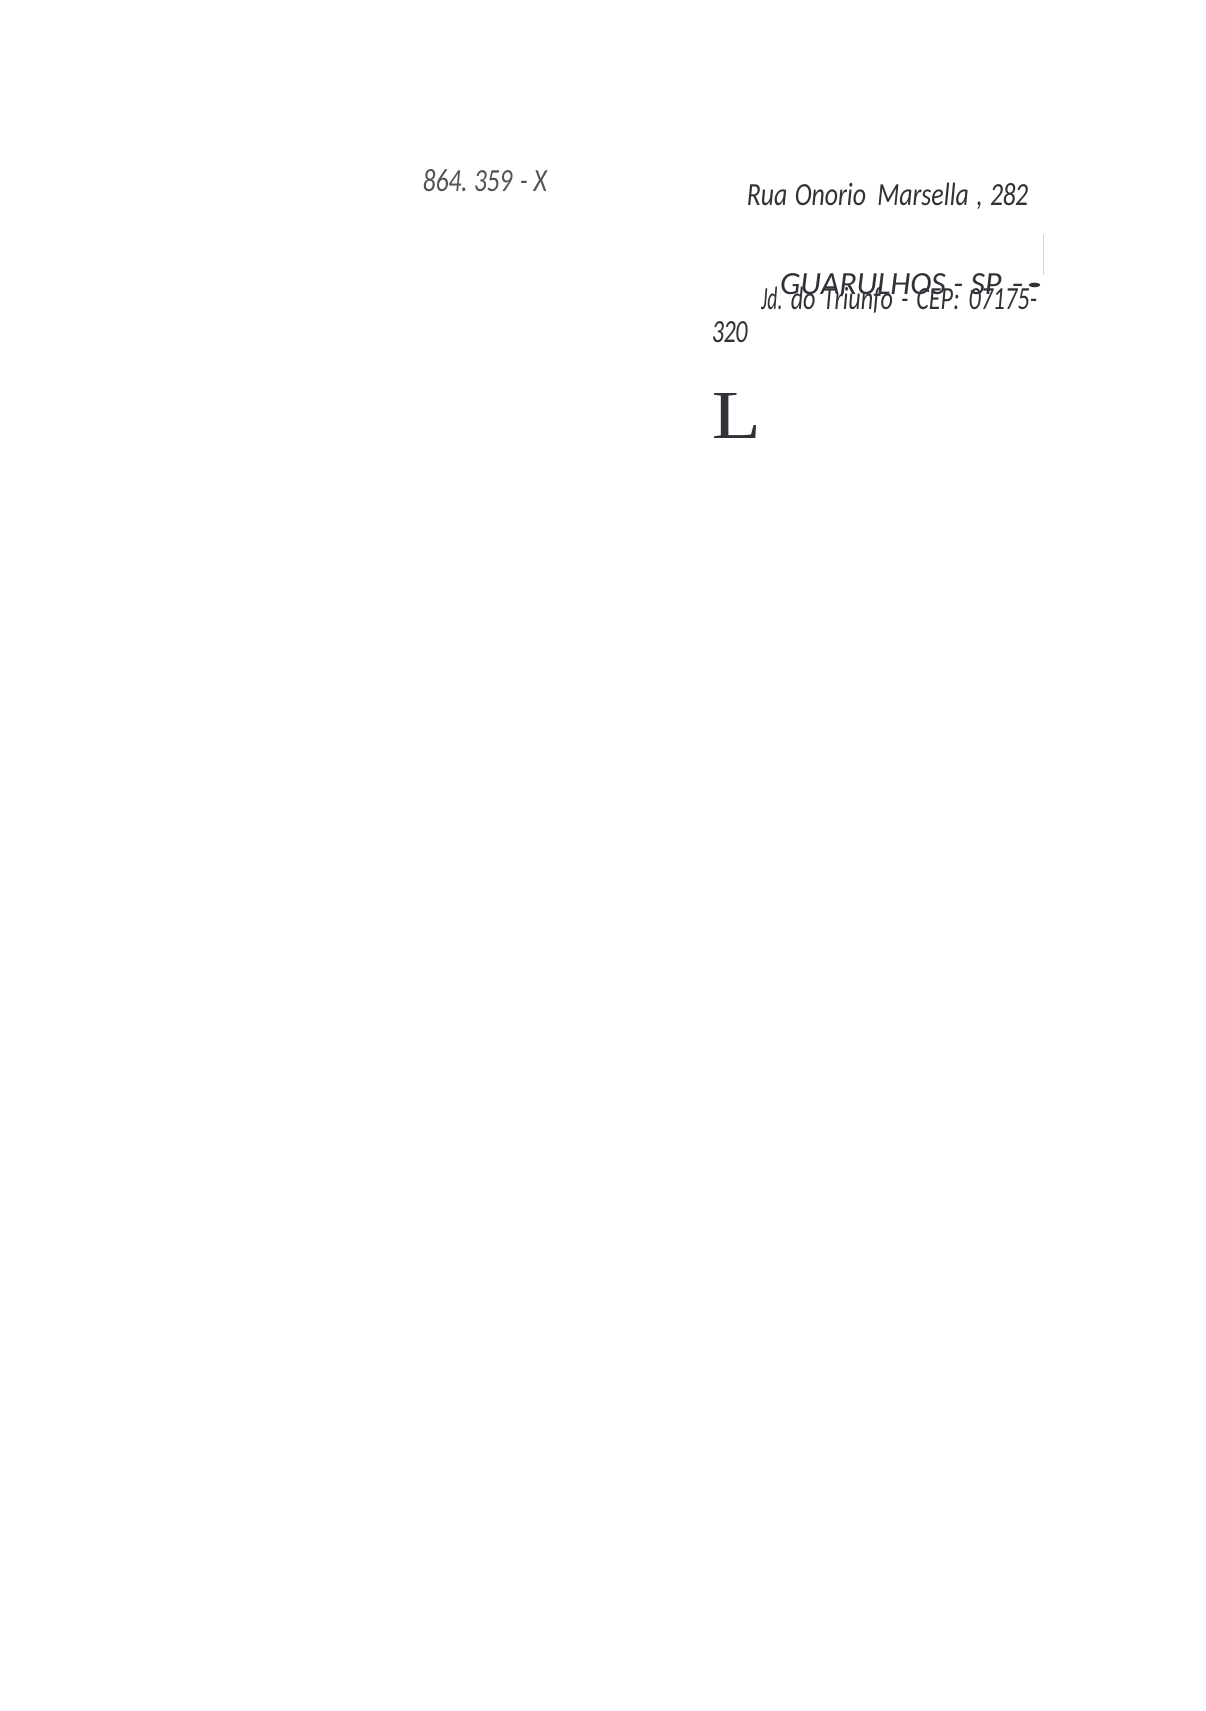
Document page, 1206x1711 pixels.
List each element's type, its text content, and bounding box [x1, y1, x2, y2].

text GUARULHOS - SP -·I [780, 220, 1049, 295]
text LJd. do Triunfo - CEP: 07175-320 [780, 215, 1049, 220]
text RG: 05. 864. 359 - X [355, 162, 618, 199]
text Rua Onorio Marsella , 282 [747, 174, 1061, 213]
text LJd. do Triunfo - CEP: 07175-320 [712, 226, 1061, 350]
